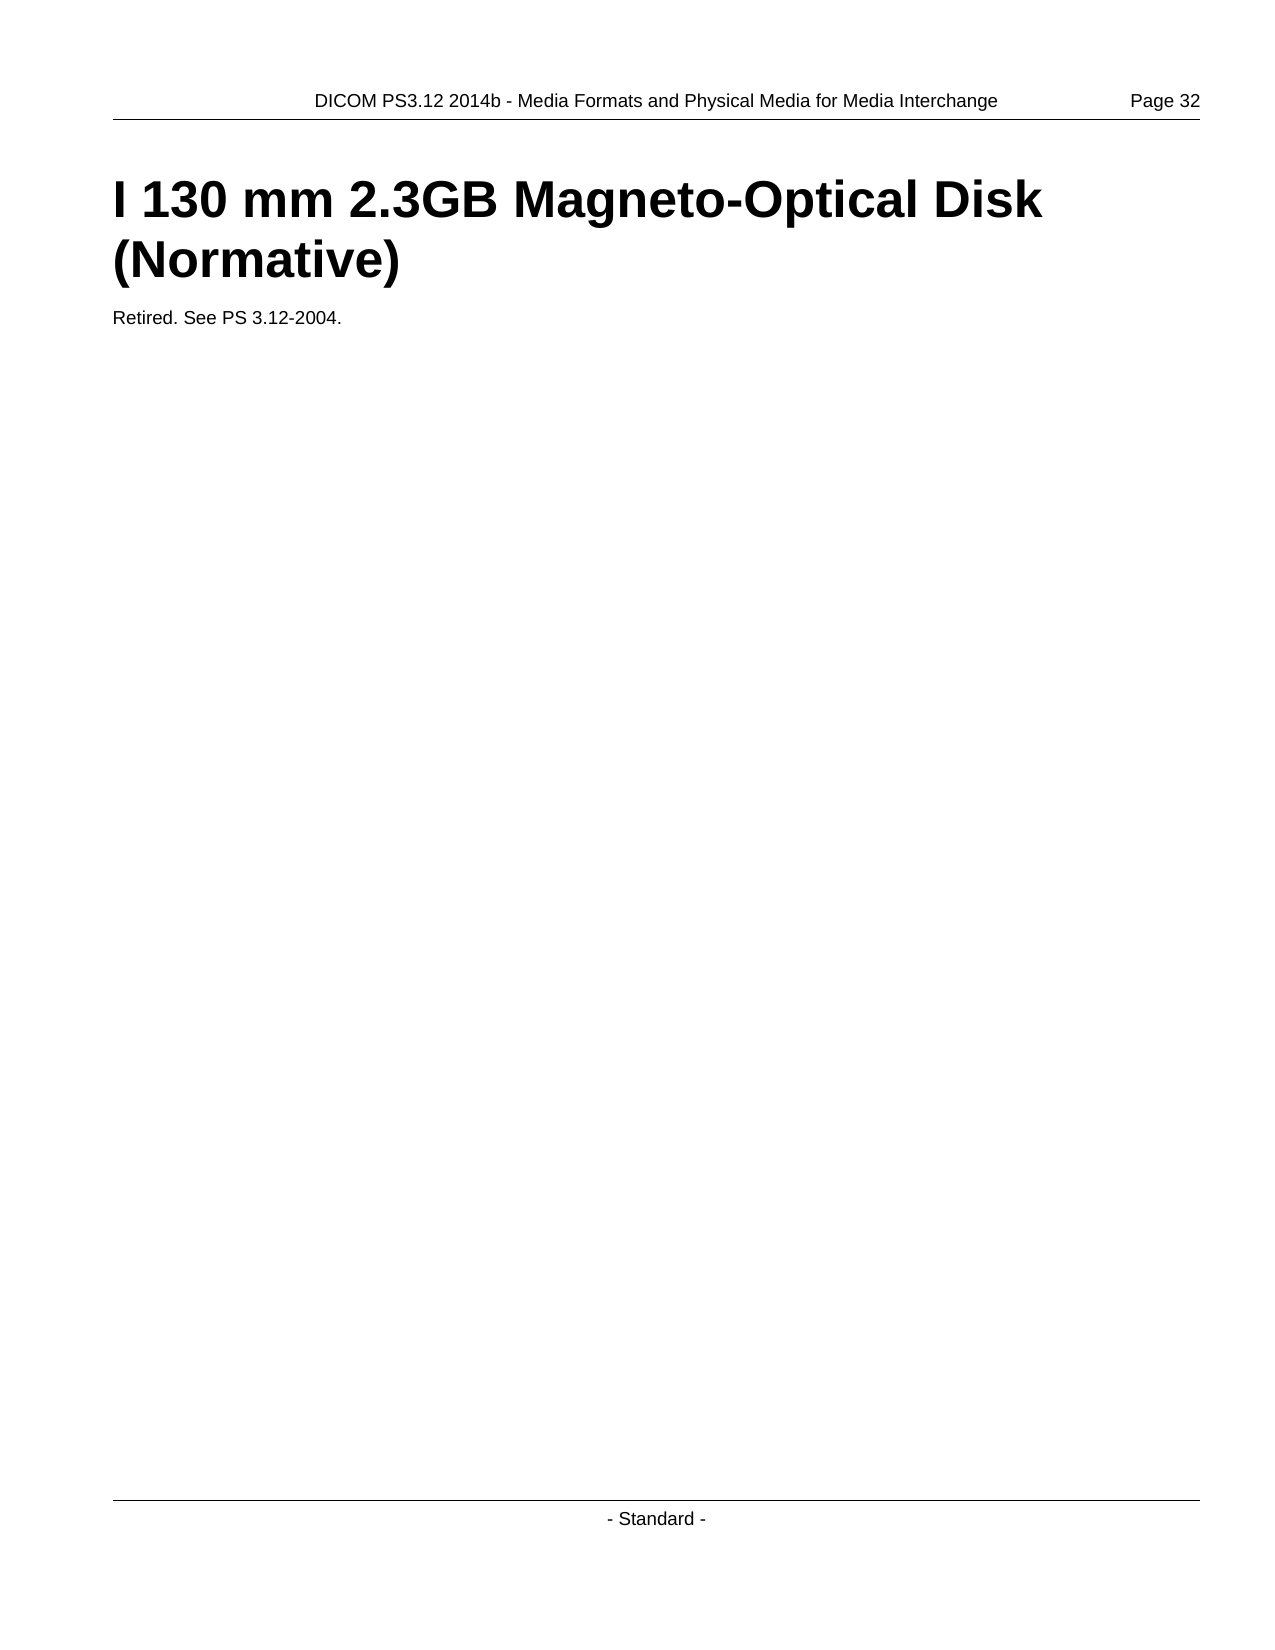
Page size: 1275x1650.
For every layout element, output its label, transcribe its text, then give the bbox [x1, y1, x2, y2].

text I 130 mm 2.3GB Magneto-Optical Disk (Normative) [112, 169, 1200, 288]
text Retired. See PS 3.12-2004. [112, 307, 1200, 328]
